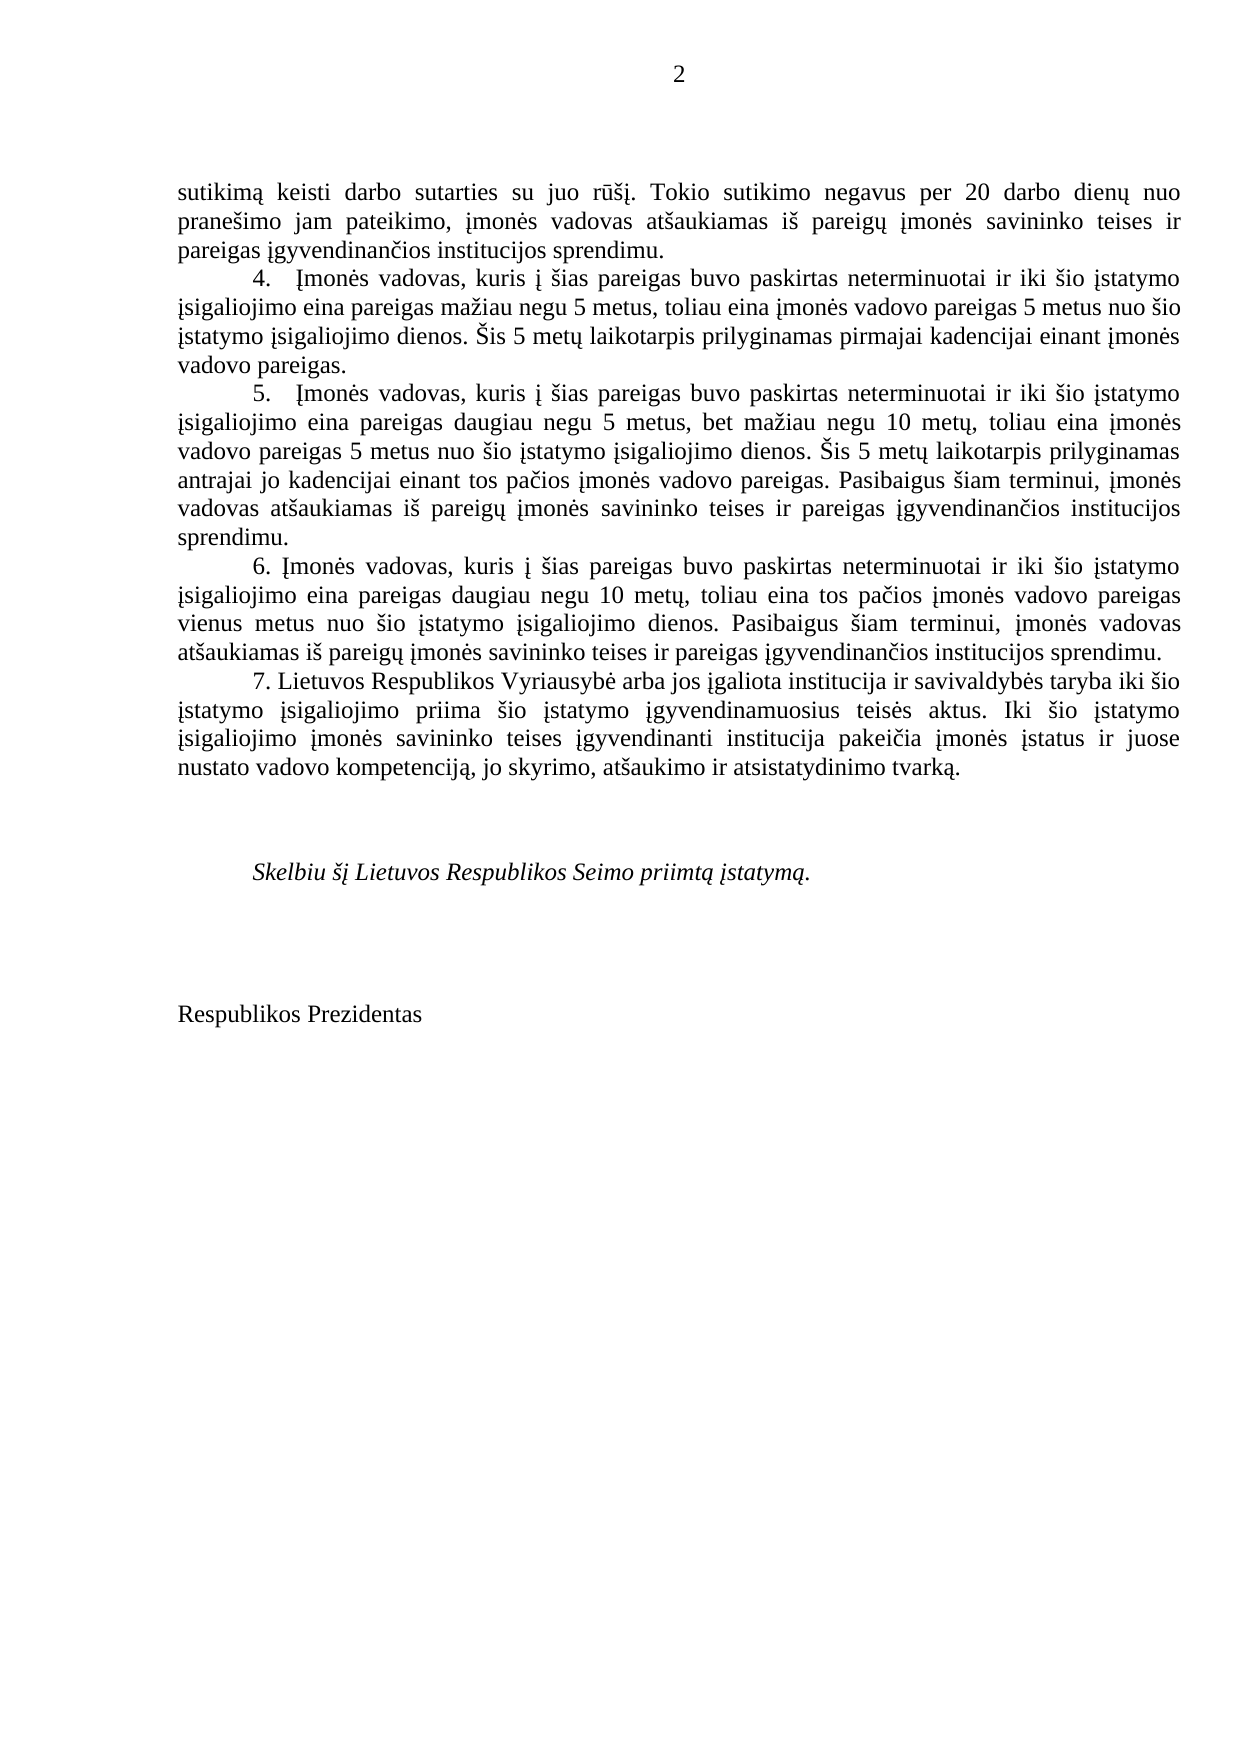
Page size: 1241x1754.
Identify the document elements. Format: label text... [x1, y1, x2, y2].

text 4. Įmonės vadovas, kuris į šias pareigas buvo paskirtas neterminuotai ir iki šio įstatymo įsigaliojimo eina pareigas mažiau negu 5 metus, toliau eina įmonės vadovo pareigas 5 metus nuo šio įstatymo įsigaliojimo dienos. Šis 5 metų laikotarpis prilyginamas pirmajai kadencijai einant įmonės vadovo pareigas. [177, 263, 1181, 378]
text 7. Lietuvos Respublikos Vyriausybė arba jos įgaliota institucija ir savivaldybės taryba iki šio įstatymo įsigaliojimo priima šio įstatymo įgyvendinamuosius teisės aktus. Iki šio įstatymo įsigaliojimo įmonės savininko teises įgyvendinanti institucija pakeičia įmonės įstatus ir juose nustato vadovo kompetenciją, jo skyrimo, atšaukimo ir atsistatydinimo tvarką. [177, 666, 1181, 781]
text sutikimą keisti darbo sutarties su juo rūšį. Tokio sutikimo negavus per 20 darbo dienų nuo pranešimo jam pateikimo, įmonės vadovas atšaukiamas iš pareigų įmonės savininko teises ir pareigas įgyvendinančios institucijos sprendimu. [177, 177, 1181, 263]
text Respublikos Prezidentas [177, 999, 1181, 1028]
text 6. Įmonės vadovas, kuris į šias pareigas buvo paskirtas neterminuotai ir iki šio įstatymo įsigaliojimo eina pareigas daugiau negu 10 metų, toliau eina tos pačios įmonės vadovo pareigas vienus metus nuo šio įstatymo įsigaliojimo dienos. Pasibaigus šiam terminui, įmonės vadovas atšaukiamas iš pareigų įmonės savininko teises ir pareigas įgyvendinančios institucijos sprendimu. [177, 551, 1181, 666]
text Skelbiu šį Lietuvos Respublikos Seimo priimtą įstatymą. [177, 857, 1181, 886]
text 5. Įmonės vadovas, kuris į šias pareigas buvo paskirtas neterminuotai ir iki šio įstatymo įsigaliojimo eina pareigas daugiau negu 5 metus, bet mažiau negu 10 metų, toliau eina įmonės vadovo pareigas 5 metus nuo šio įstatymo įsigaliojimo dienos. Šis 5 metų laikotarpis prilyginamas antrajai jo kadencijai einant tos pačios įmonės vadovo pareigas. Pasibaigus šiam terminui, įmonės vadovas atšaukiamas iš pareigų įmonės savininko teises ir pareigas įgyvendinančios institucijos sprendimu. [177, 378, 1181, 551]
